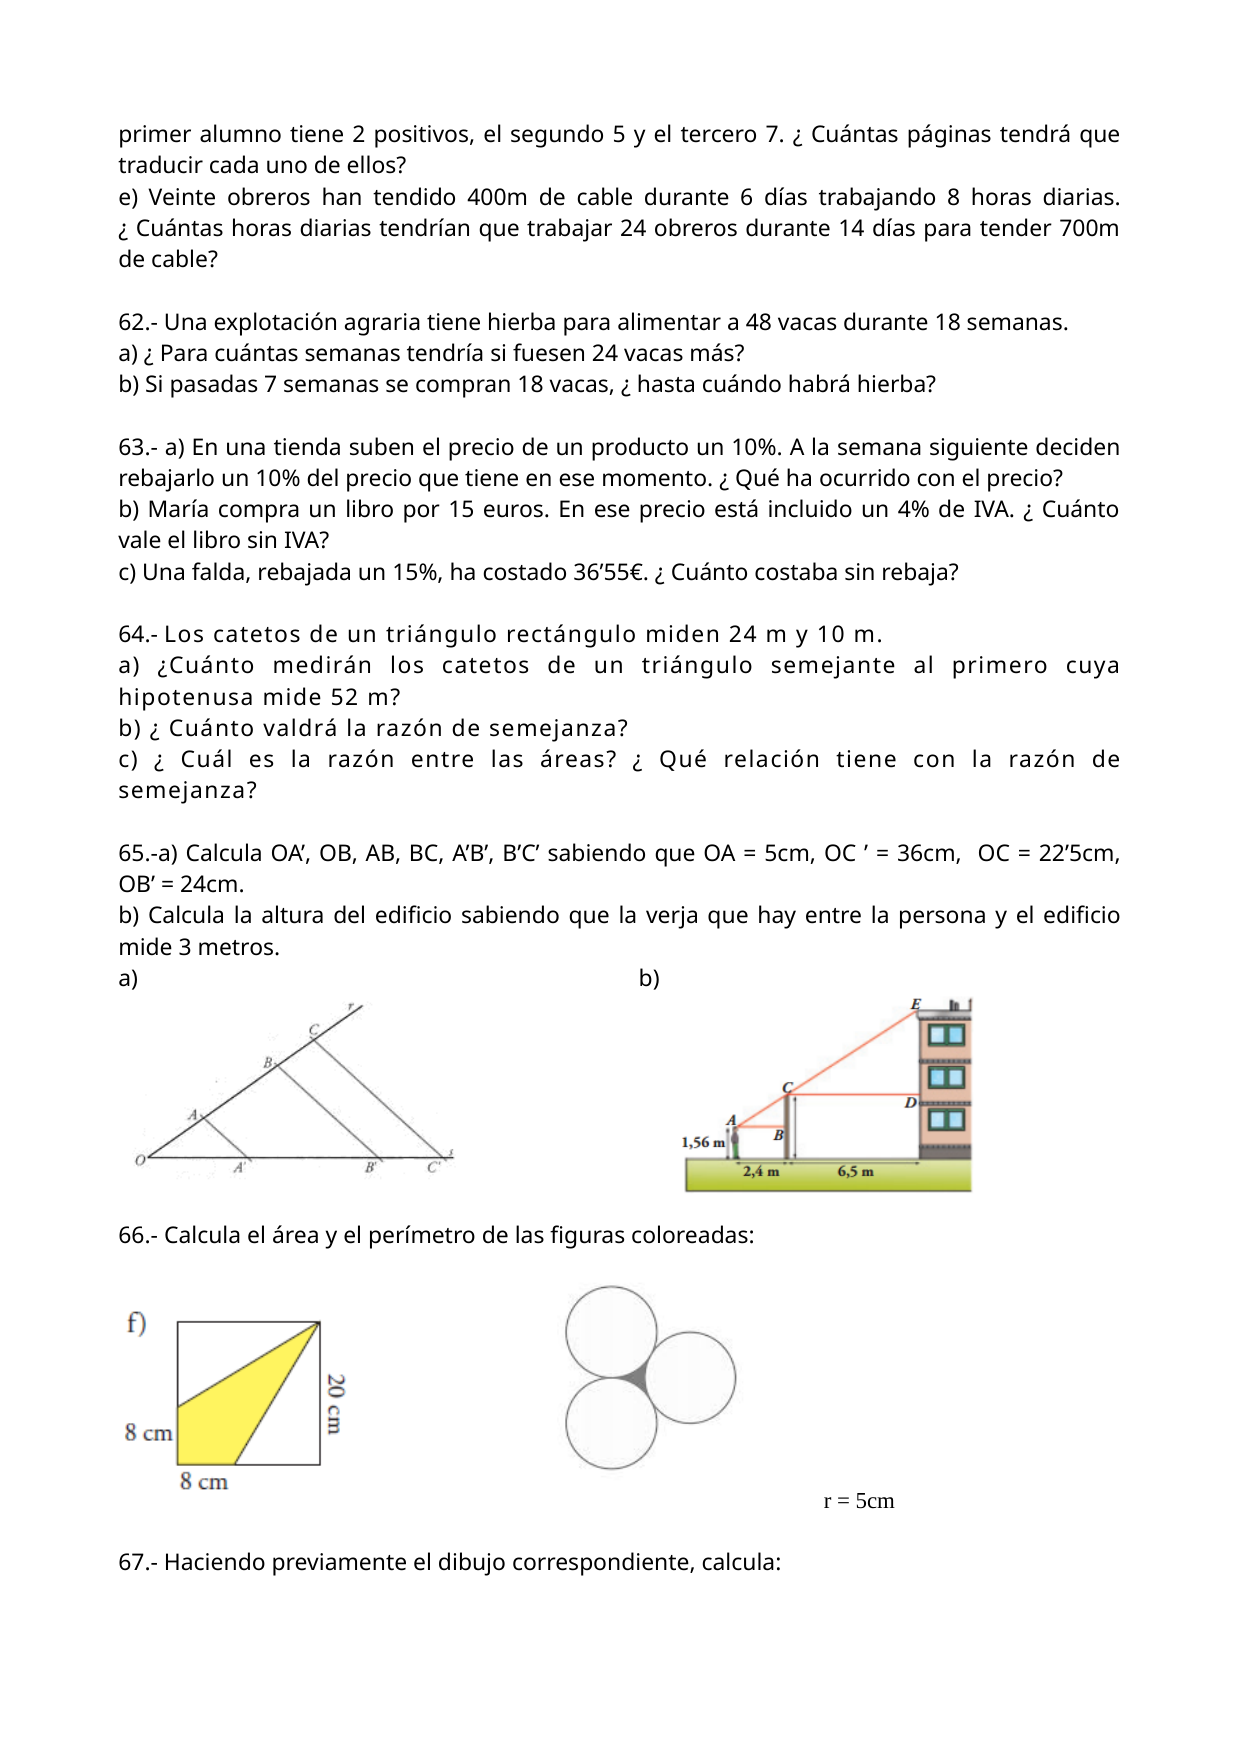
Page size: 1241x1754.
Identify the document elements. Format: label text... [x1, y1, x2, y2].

text b) María compra un libro por 15 euros. En ese precio está incluido un 4% de IVA. ¿ Cuánto vale el libro sin IVA? [118, 493, 1122, 556]
text b) Calcula la altura del edificio sabiendo que la verja que hay entre la persona y el edificio mide 3 metros. [118, 899, 1122, 962]
text e) Veinte obreros han tendido 400m de cable durante 6 días trabajando 8 horas diarias. ¿ Cuántas horas diarias tendrían que trabajar 24 obreros durante 14 días para tender 700m de cable? [118, 181, 1122, 274]
text c) ¿ Cuál es la razón entre las áreas? ¿ Qué relación tiene con la razón de semejanza? [118, 743, 1122, 806]
text 65.-a) Calcula OA’, OB, AB, BC, A’B’, B’C’ sabiendo que OA = 5cm, OC ’ = 36cm, OC = 22’5cm, OB’ = 24cm. [118, 837, 1122, 899]
text a) b) [118, 962, 1122, 993]
text primer alumno tiene 2 positivos, el segundo 5 y el tercero 7. ¿ Cuántas páginas tendrá que traducir cada uno de ellos? [118, 118, 1122, 181]
text 62.- Una explotación agraria tiene hierba para alimentar a 48 vacas durante 18 semanas. [118, 306, 1122, 337]
text r = 5cm [118, 1250, 1122, 1515]
picture [118, 999, 512, 1212]
text 64.- Los catetos de un triángulo rectángulo miden 24 m y 10 m. [118, 618, 1122, 649]
text 66.- Calcula el área y el perímetro de las figuras coloreadas: [118, 1219, 1122, 1250]
text b) ¿ Cuánto valdrá la razón de semejanza? [118, 712, 1122, 743]
text c) Una falda, rebajada un 15%, ha costado 36’55€. ¿ Cuánto costaba sin rebaja? [118, 556, 1122, 587]
text a) ¿ Para cuántas semanas tendría si fuesen 24 vacas más? [118, 337, 1122, 368]
text b) Si pasadas 7 semanas se compran 18 vacas, ¿ hasta cuándo habrá hierba? [118, 368, 1122, 399]
text a) ¿Cuánto medirán los catetos de un triángulo semejante al primero cuya hipotenusa mide 52 m? [118, 649, 1122, 712]
picture [665, 993, 983, 1212]
text 63.- a) En una tienda suben el precio de un producto un 10%. A la semana siguiente deciden rebajarlo un 10% del precio que tiene en ese momento. ¿ Qué ha ocurrido con el precio? [118, 431, 1122, 493]
text 67.- Haciendo previamente el dibujo correspondiente, calcula: [118, 1546, 1122, 1577]
picture [459, 1250, 824, 1509]
